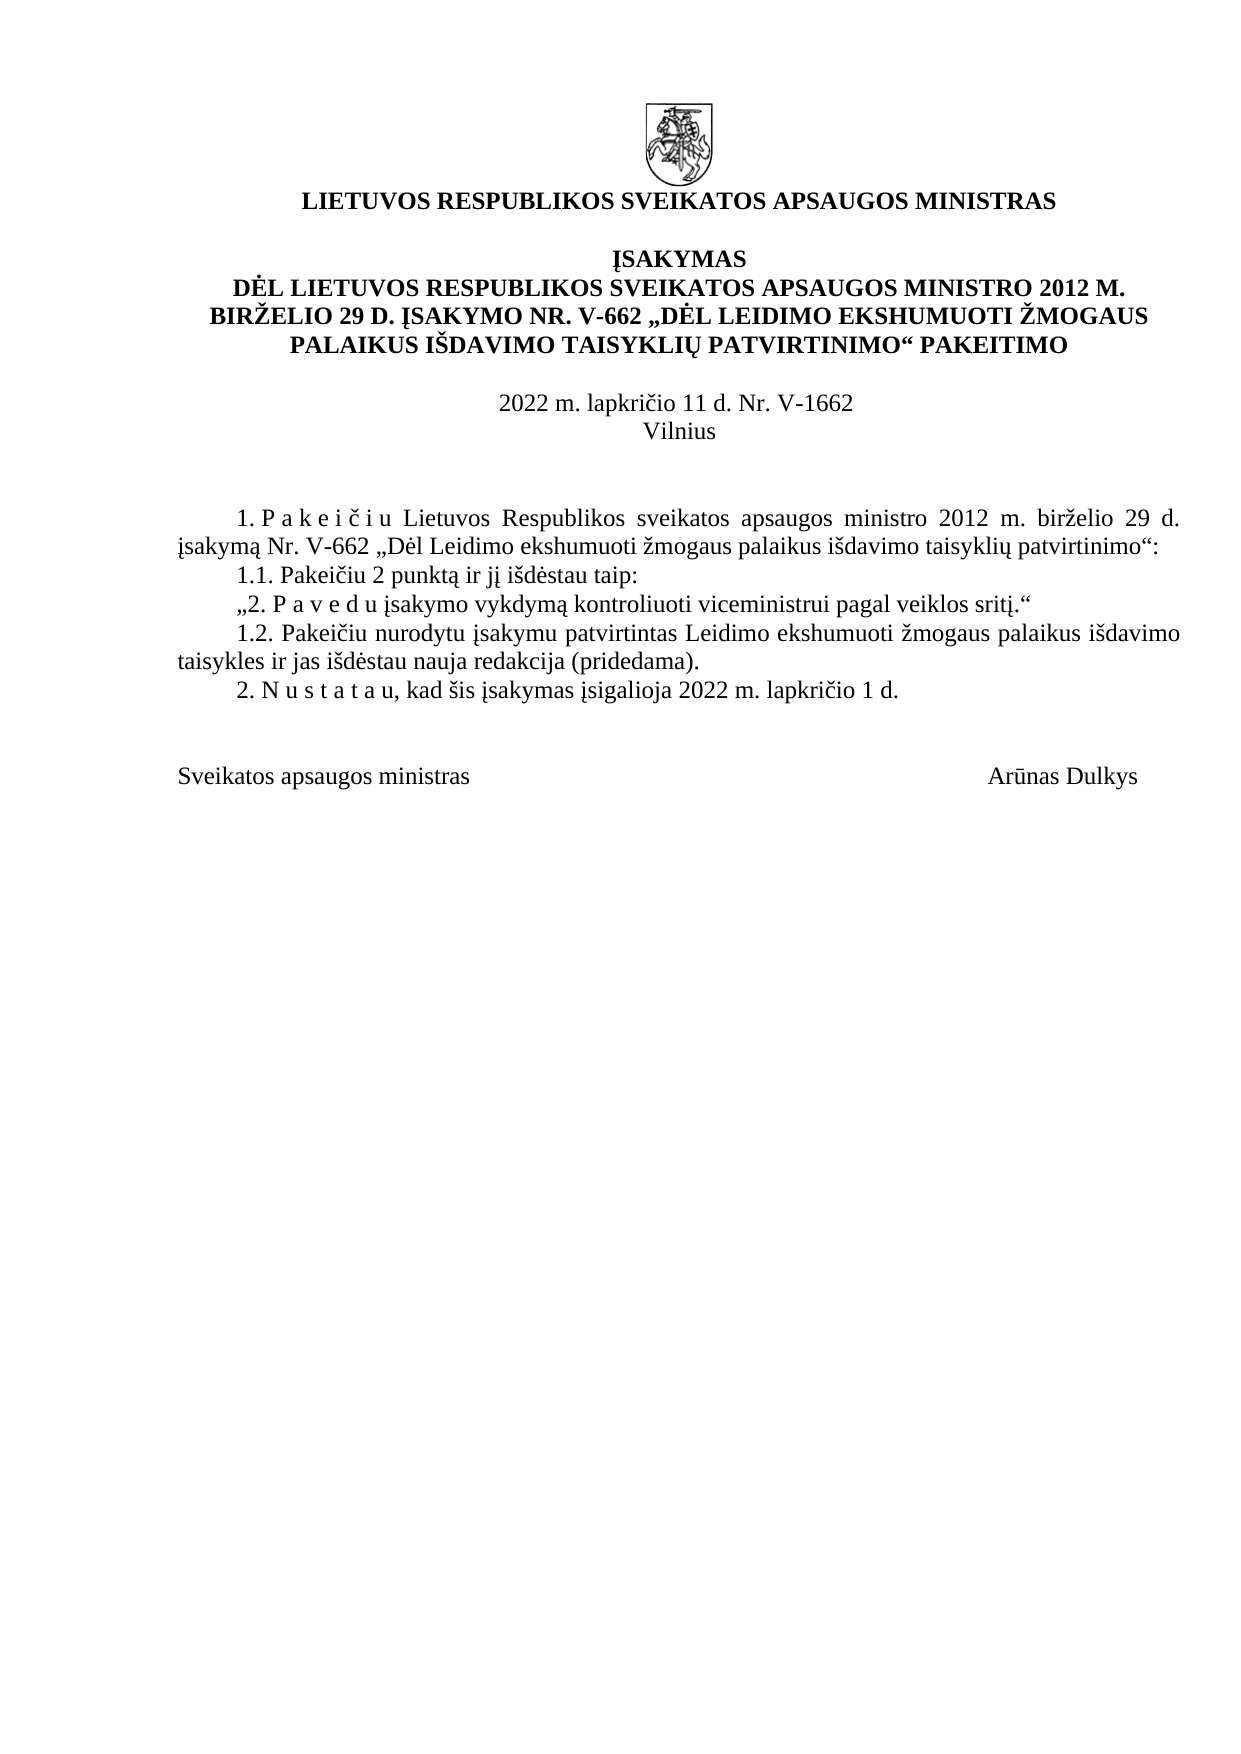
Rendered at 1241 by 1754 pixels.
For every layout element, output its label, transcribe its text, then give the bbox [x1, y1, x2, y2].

text DĖL Lietuvos Respublikos sveikatos apsaugos ministro 2012 m. BIRŽELIO 29 d. įsakymO Nr. V-662 „DĖL LEIDIMO EKSHUMUOTI ŽMOGAUS PALAIKUS IŠDAVIMO TAISYKLIŲ PATVIRTINIMO“ PAKEITIMO [177, 273, 1181, 359]
text 1.1. Pakeičiu 2 punktą ir jį išdėstau taip: [177, 560, 1181, 589]
text 2022 m. lapkričio 11 d. Nr. V-1662 [177, 388, 1181, 416]
text Vilnius [177, 416, 1181, 445]
text 2. N u s t a t a u, kad šis įsakymas įsigalioja 2022 m. lapkričio 1 d. [177, 675, 1181, 704]
text 1.2. Pakeičiu nurodytu įsakymu patvirtintas Leidimo ekshumuoti žmogaus palaikus išdavimo taisykles ir jas išdėstau nauja redakcija (pridedama). [177, 618, 1181, 675]
text „2. P a v e d u įsakymo vykdymą kontroliuoti viceministrui pagal veiklos sritį.“ [177, 589, 1181, 618]
text Sveikatos apsaugos ministras Arūnas Dulkys [177, 761, 1181, 790]
text 1. P a k e i č i u Lietuvos Respublikos sveikatos apsaugos ministro 2012 m. birželio 29 d. įsakymą Nr. V-662 „Dėl Leidimo ekshumuoti žmogaus palaikus išdavimo taisyklių patvirtinimo“: [177, 503, 1181, 560]
text lietuvos respublikos SVEIKATOS APSAUGOS ministrAS [177, 186, 1181, 215]
text Įsakymas [177, 244, 1181, 273]
